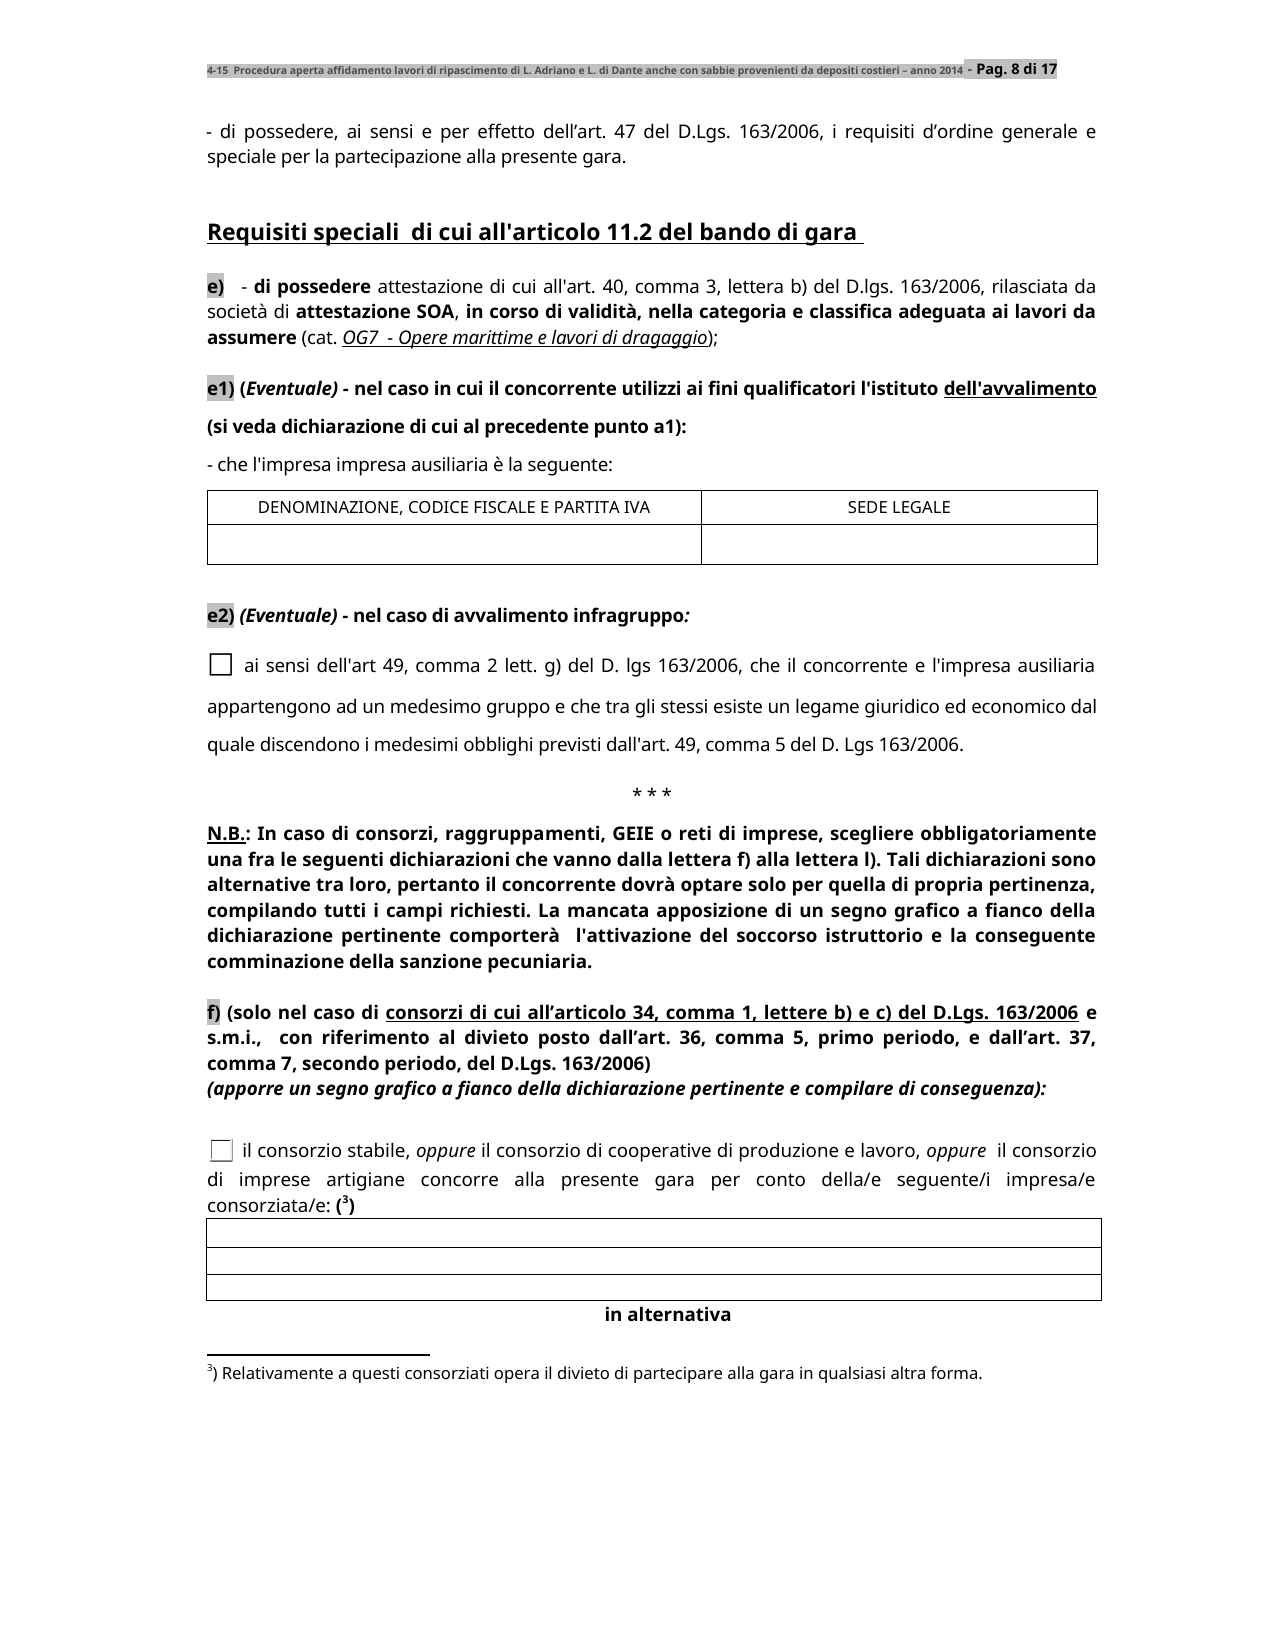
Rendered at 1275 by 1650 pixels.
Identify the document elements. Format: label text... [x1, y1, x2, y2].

text e) - di possedere attestazione di cui all'art. 40, comma 3, lettera b) del D.lgs. 163/2006, rilasciata da società di attestazione SOA, in corso di validità, nella categoria e classifica adeguata ai lavori da assumere (cat. OG7 - Opere marittime e lavori di dragaggio); [207, 273, 1097, 349]
table_header DENOMINAZIONE, CODICE FISCALE E PARTITA IVA [208, 491, 701, 524]
list * * * [207, 782, 1097, 808]
text □ il consorzio stabile, oppure il consorzio di cooperative di produzione e lavoro, oppure il consorzio di imprese artigiane concorre alla presente gara per conto della/e seguente/i impresa/e consorziata/e: () [207, 1127, 1097, 1217]
text - di possedere, ai sensi e per effetto dell’art. 47 del D.Lgs. 163/2006, i requisiti d’ordine generale e speciale per la partecipazione alla presente gara. [206, 118, 1097, 169]
table_cell [207, 1248, 1101, 1274]
text (apporre un segno grafico a fianco della dichiarazione pertinente e compilare di conseguenza): [207, 1076, 1097, 1101]
list □ ai sensi dell'art 49, comma 2 lett. g) del D. lgs 163/2006, che il concorrente e l'impresa ausiliaria appartengono ad un medesimo gruppo e che tra gli stessi esiste un legame giuridico ed economico dal quale discendono i medesimi obblighi previsti dall'art. 49, comma 5 del D. Lgs 163/2006. [207, 641, 1097, 757]
table_cell [207, 1275, 1101, 1300]
list - che l'impresa impresa ausiliaria è la seguente: [207, 452, 1097, 477]
table_header [207, 1219, 1101, 1247]
table_cell [702, 525, 1097, 564]
text N.B.: In caso di consorzi, raggruppamenti, GEIE o reti di imprese, scegliere obbligatoriamente una fra le seguenti dichiarazioni che vanno dalla lettera f) alla lettera l). Tali dichiarazioni sono alternative tra loro, pertanto il concorrente dovrà optare solo per quella di propria pertinenza, compilando tutti i campi richiesti. La mancata apposizione di un segno grafico a fianco della dichiarazione pertinente comporterà l'attivazione del soccorso istruttorio e la conseguente comminazione della sanzione pecuniaria. [207, 821, 1097, 974]
text in alternativa [244, 1301, 1097, 1327]
subtitle Requisiti speciali di cui all'articolo 11.2 del bando di gara [207, 216, 1097, 247]
list e2) (Eventuale) - nel caso di avvalimento infragruppo: [207, 603, 1097, 628]
table_header SEDE LEGALE [702, 491, 1097, 524]
table_cell [208, 525, 701, 564]
list e1) (Eventuale) - nel caso in cui il concorrente utilizzi ai fini qualificatori l'istituto dell'avvalimento (si veda dichiarazione di cui al precedente punto a1): [207, 375, 1097, 439]
text ) Relativamente a questi consorziati opera il divieto di partecipare alla gara in qualsiasi altra forma. [207, 1361, 1097, 1384]
text f) (solo nel caso di consorzi di cui all’articolo 34, comma 1, lettere b) e c) del D.Lgs. 163/2006 e s.m.i., con riferimento al divieto posto dall’art. 36, comma 5, primo periodo, e dall’art. 37, comma 7, secondo periodo, del D.Lgs. 163/2006) [207, 999, 1097, 1076]
